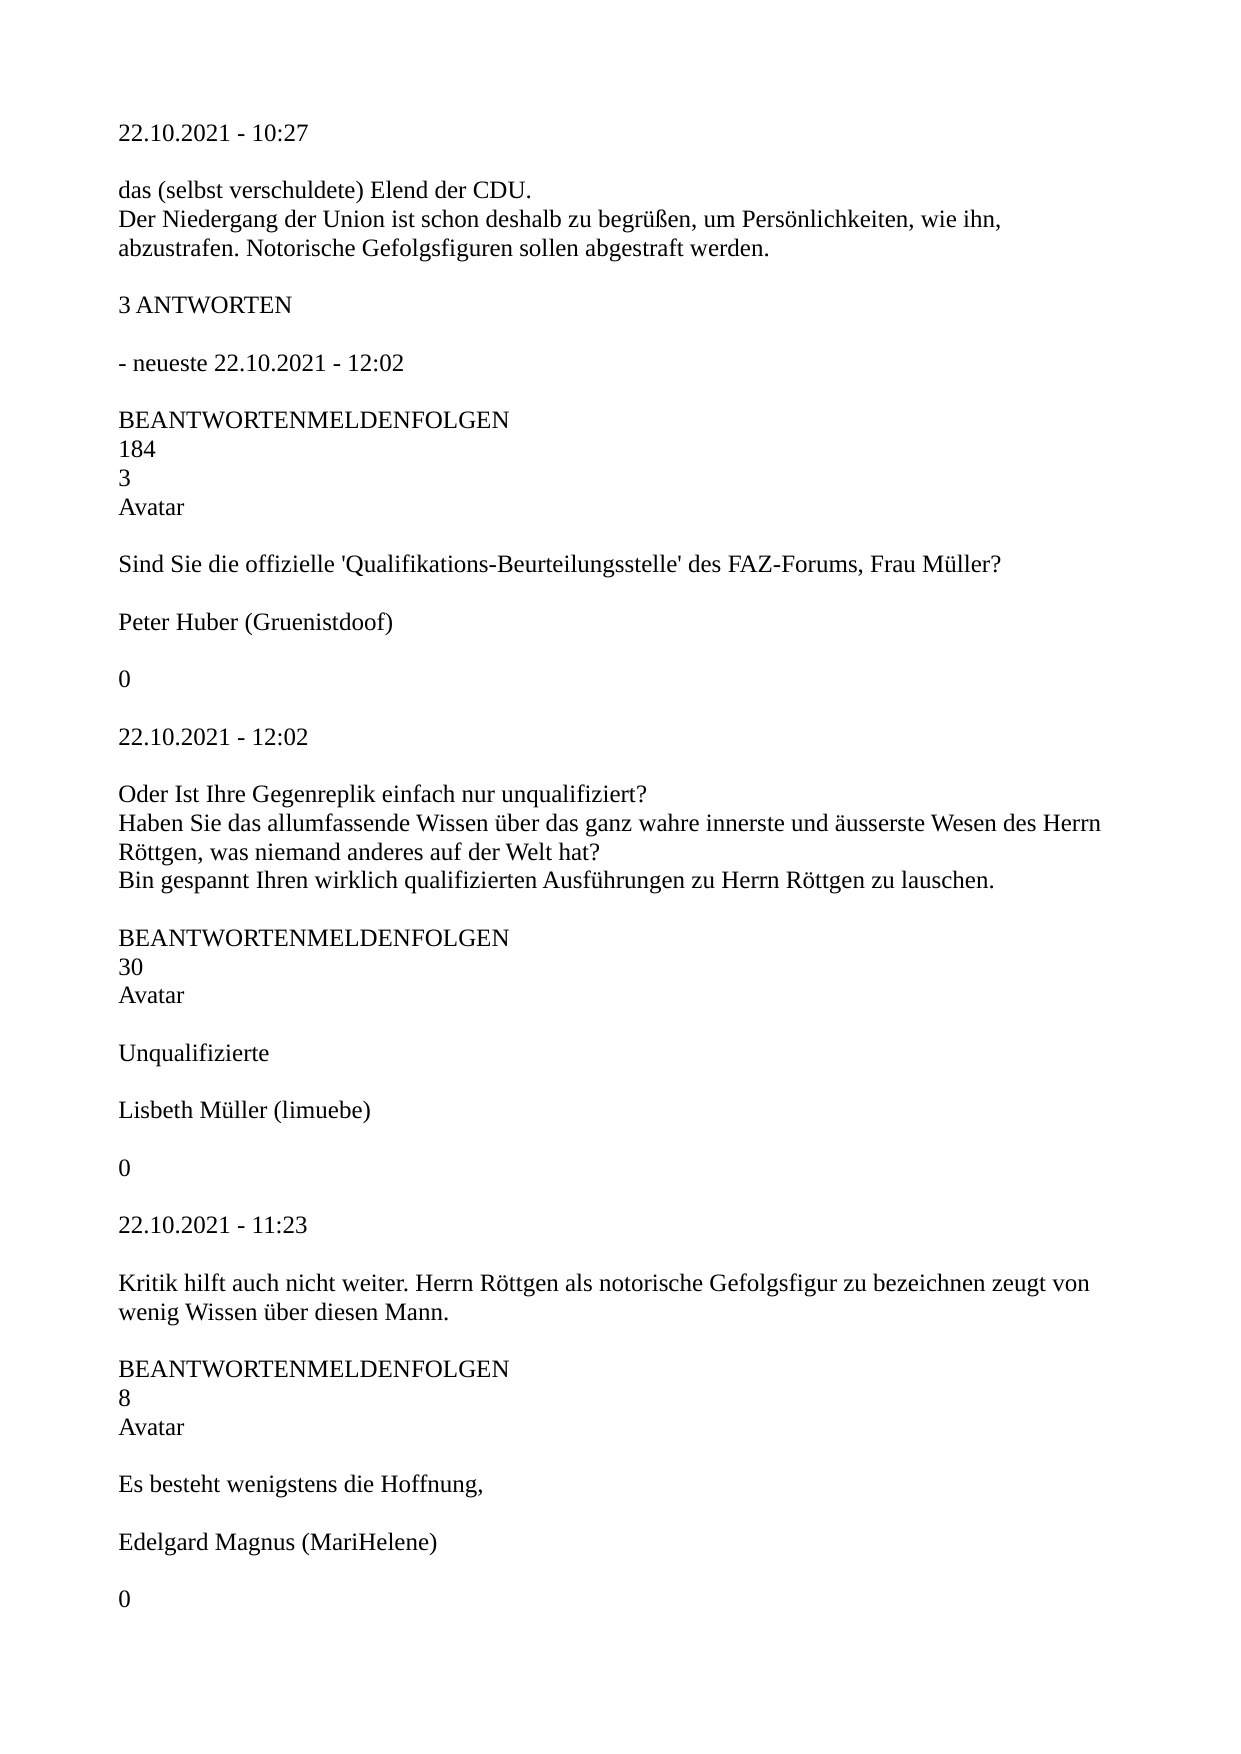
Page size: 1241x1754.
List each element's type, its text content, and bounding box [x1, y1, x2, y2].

text 22.10.2021 - 12:02 [118, 722, 1122, 751]
text Oder Ist Ihre Gegenreplik einfach nur unqualifiziert? [118, 779, 1122, 808]
text 3 ANTWORTEN [118, 291, 1122, 319]
text Lisbeth Müller (limuebe) [118, 1096, 1122, 1124]
text 22.10.2021 - 10:27 [118, 118, 1122, 147]
text 0 [118, 1584, 1122, 1613]
text Kritik hilft auch nicht weiter. Herrn Röttgen als notorische Gefolgsfigur zu bezeichnen zeugt von wenig Wissen über diesen Mann. [118, 1268, 1122, 1326]
text 184 [118, 434, 1122, 463]
text 0 [118, 1153, 1122, 1182]
text das (selbst verschuldete) Elend der CDU. [118, 176, 1122, 204]
text BEANTWORTENMELDENFOLGEN [118, 406, 1122, 434]
text Es besteht wenigstens die Hoffnung, [118, 1469, 1122, 1498]
text Avatar [118, 1412, 1122, 1441]
text 3 [118, 463, 1122, 492]
text Avatar [118, 492, 1122, 521]
text 0 [118, 664, 1122, 693]
text Avatar [118, 981, 1122, 1009]
text Peter Huber (Gruenistdoof) [118, 607, 1122, 636]
text BEANTWORTENMELDENFOLGEN [118, 923, 1122, 952]
text Haben Sie das allumfassende Wissen über das ganz wahre innerste und äusserste Wesen des Herrn Röttgen, was niemand anderes auf der Welt hat? [118, 808, 1122, 866]
text 22.10.2021 - 11:23 [118, 1211, 1122, 1239]
text 30 [118, 952, 1122, 981]
text Der Niedergang der Union ist schon deshalb zu begrüßen, um Persönlichkeiten, wie ihn, abzustrafen. Notorische Gefolgsfiguren sollen abgestraft werden. [118, 204, 1122, 262]
text Unqualifizierte [118, 1038, 1122, 1067]
text 8 [118, 1383, 1122, 1412]
text Sind Sie die offizielle 'Qualifikations-Beurteilungsstelle' des FAZ-Forums, Frau Müller? [118, 549, 1122, 578]
text Edelgard Magnus (MariHelene) [118, 1527, 1122, 1556]
text - neueste 22.10.2021 - 12:02 [118, 348, 1122, 377]
text BEANTWORTENMELDENFOLGEN [118, 1354, 1122, 1383]
text Bin gespannt Ihren wirklich qualifizierten Ausführungen zu Herrn Röttgen zu lauschen. [118, 866, 1122, 894]
